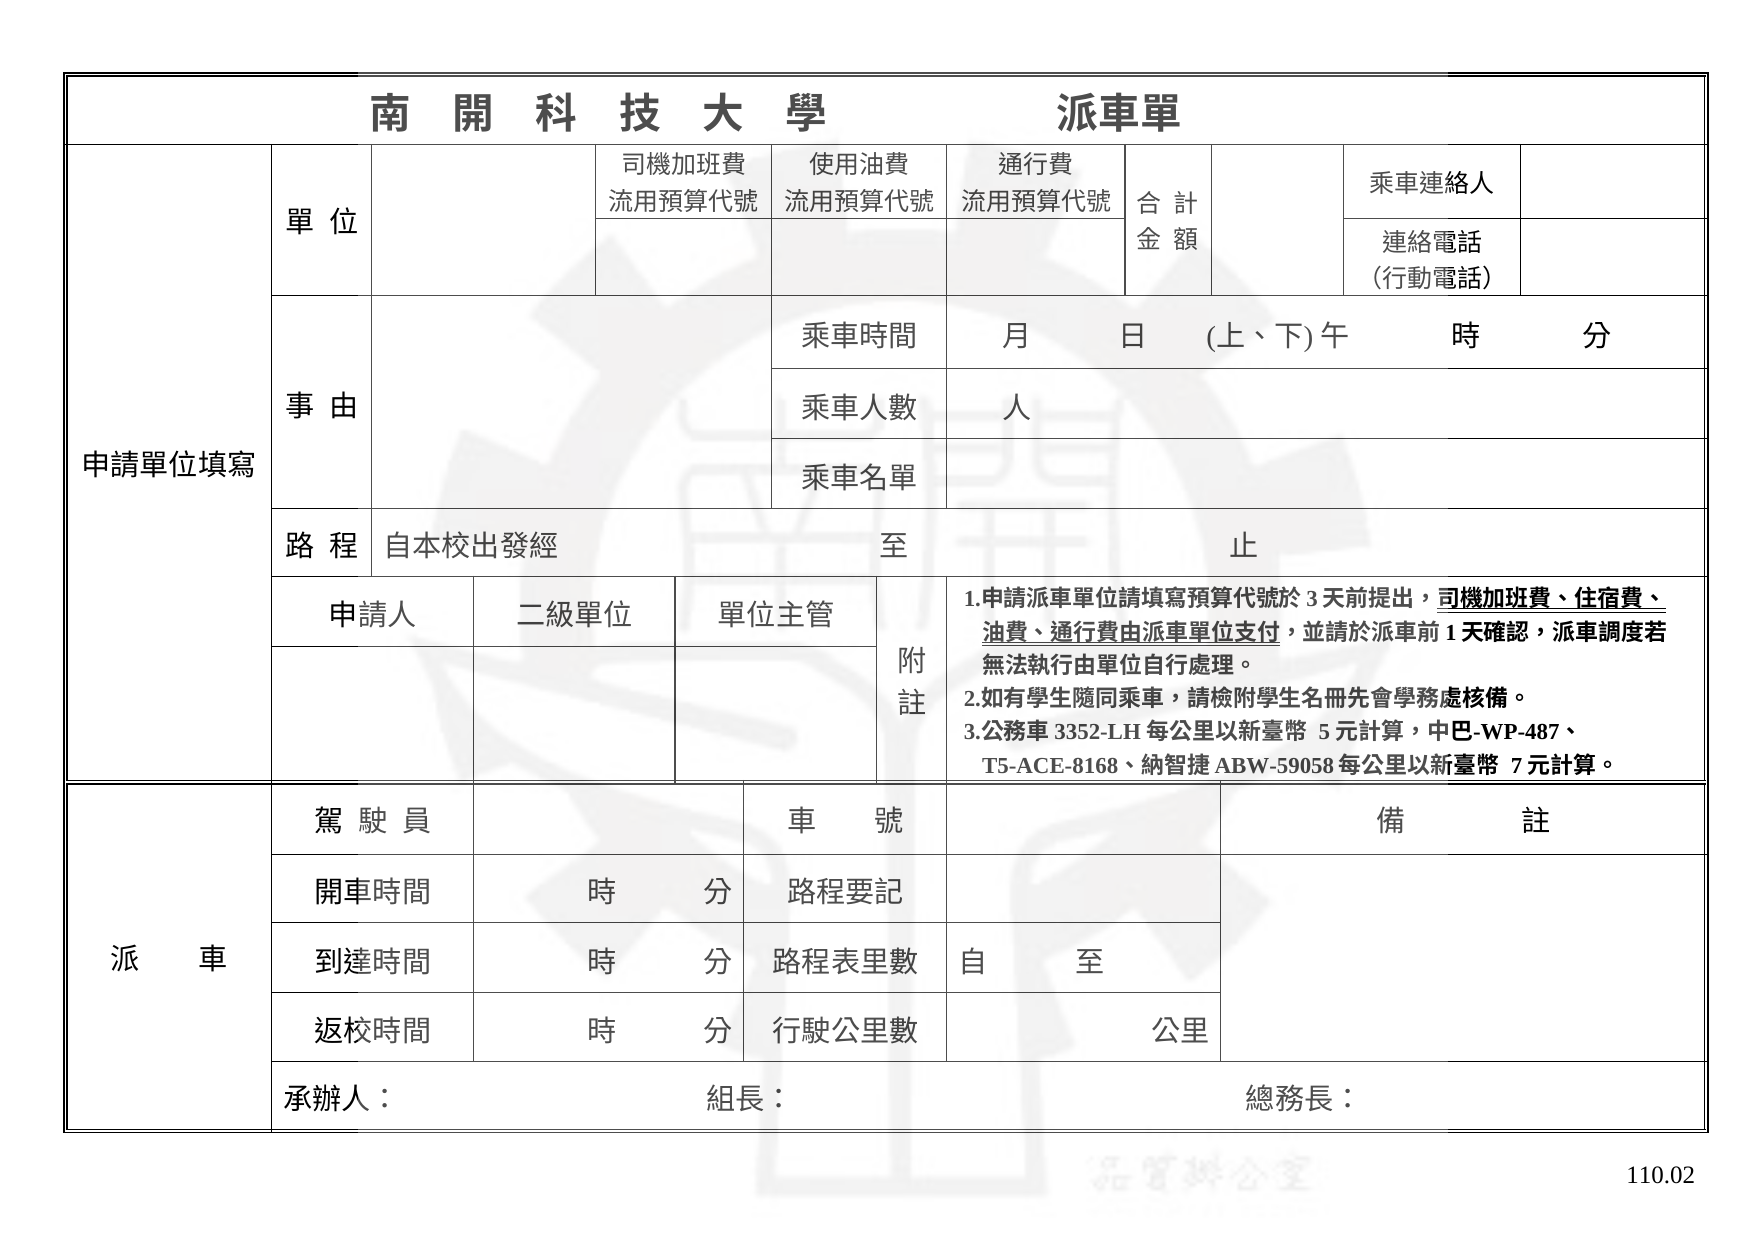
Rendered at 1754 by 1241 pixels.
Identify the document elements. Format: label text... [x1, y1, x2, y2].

table_cell 派 車 [68, 785, 271, 1129]
table_cell 申請單位填寫 [68, 145, 271, 780]
table_cell [272, 647, 358, 780]
table_cell 連絡電話 （行動電話） [1448, 219, 1520, 295]
text 110.02 [1448, 1133, 1695, 1196]
table_cell 路 程 [272, 509, 358, 576]
table_cell 承辦人： 組長： 總務長： [272, 1062, 358, 1129]
table_cell 開車時間 [272, 855, 358, 922]
table_cell [1521, 219, 1704, 295]
table_header 南 開 科 技 大 學 派車單 [68, 77, 358, 144]
table_cell [1521, 145, 1704, 217]
text [59, 1133, 358, 1196]
table_cell 申請人 [272, 577, 358, 646]
table_cell 事 由 [272, 296, 358, 508]
table_header 南 開 科 技 大 學 派車單 [1448, 77, 1704, 144]
table_cell 自本校出發經 至 止 [1448, 509, 1704, 576]
table_cell 單 位 [272, 145, 358, 295]
table_cell 乘車連絡人 [1448, 145, 1520, 217]
table_cell 駕 駛 員 [272, 785, 358, 854]
table_cell 到達時間 [272, 923, 358, 992]
table_cell 備 註 [1448, 785, 1704, 854]
table_cell 返校時間 [272, 993, 358, 1061]
table_cell 1.申請派車單位請填寫預算代號於3天前提出，司機加班費、住宿費、油費、通行費由派車單位支付，並請於派車前1天確認，派車調度若無法執行由單位自行處理。 2.如有學生隨同乘車，請檢附學生名冊先會學務處核備。 3.公務車3352-LH 每公里以新臺幣 5 元計算，中巴-WP-487、 T5-ACE-8168、納智捷ABW-59058每公里以新臺幣 7 元計算。 [1448, 577, 1704, 780]
table_cell [1448, 855, 1704, 1061]
table_cell 人 [1448, 369, 1704, 438]
table_cell 月 日 (上、下) 午 時 分 [1448, 296, 1704, 368]
table_cell 承辦人： 組長： 總務長： [1448, 1062, 1704, 1129]
table_cell [1448, 439, 1704, 508]
